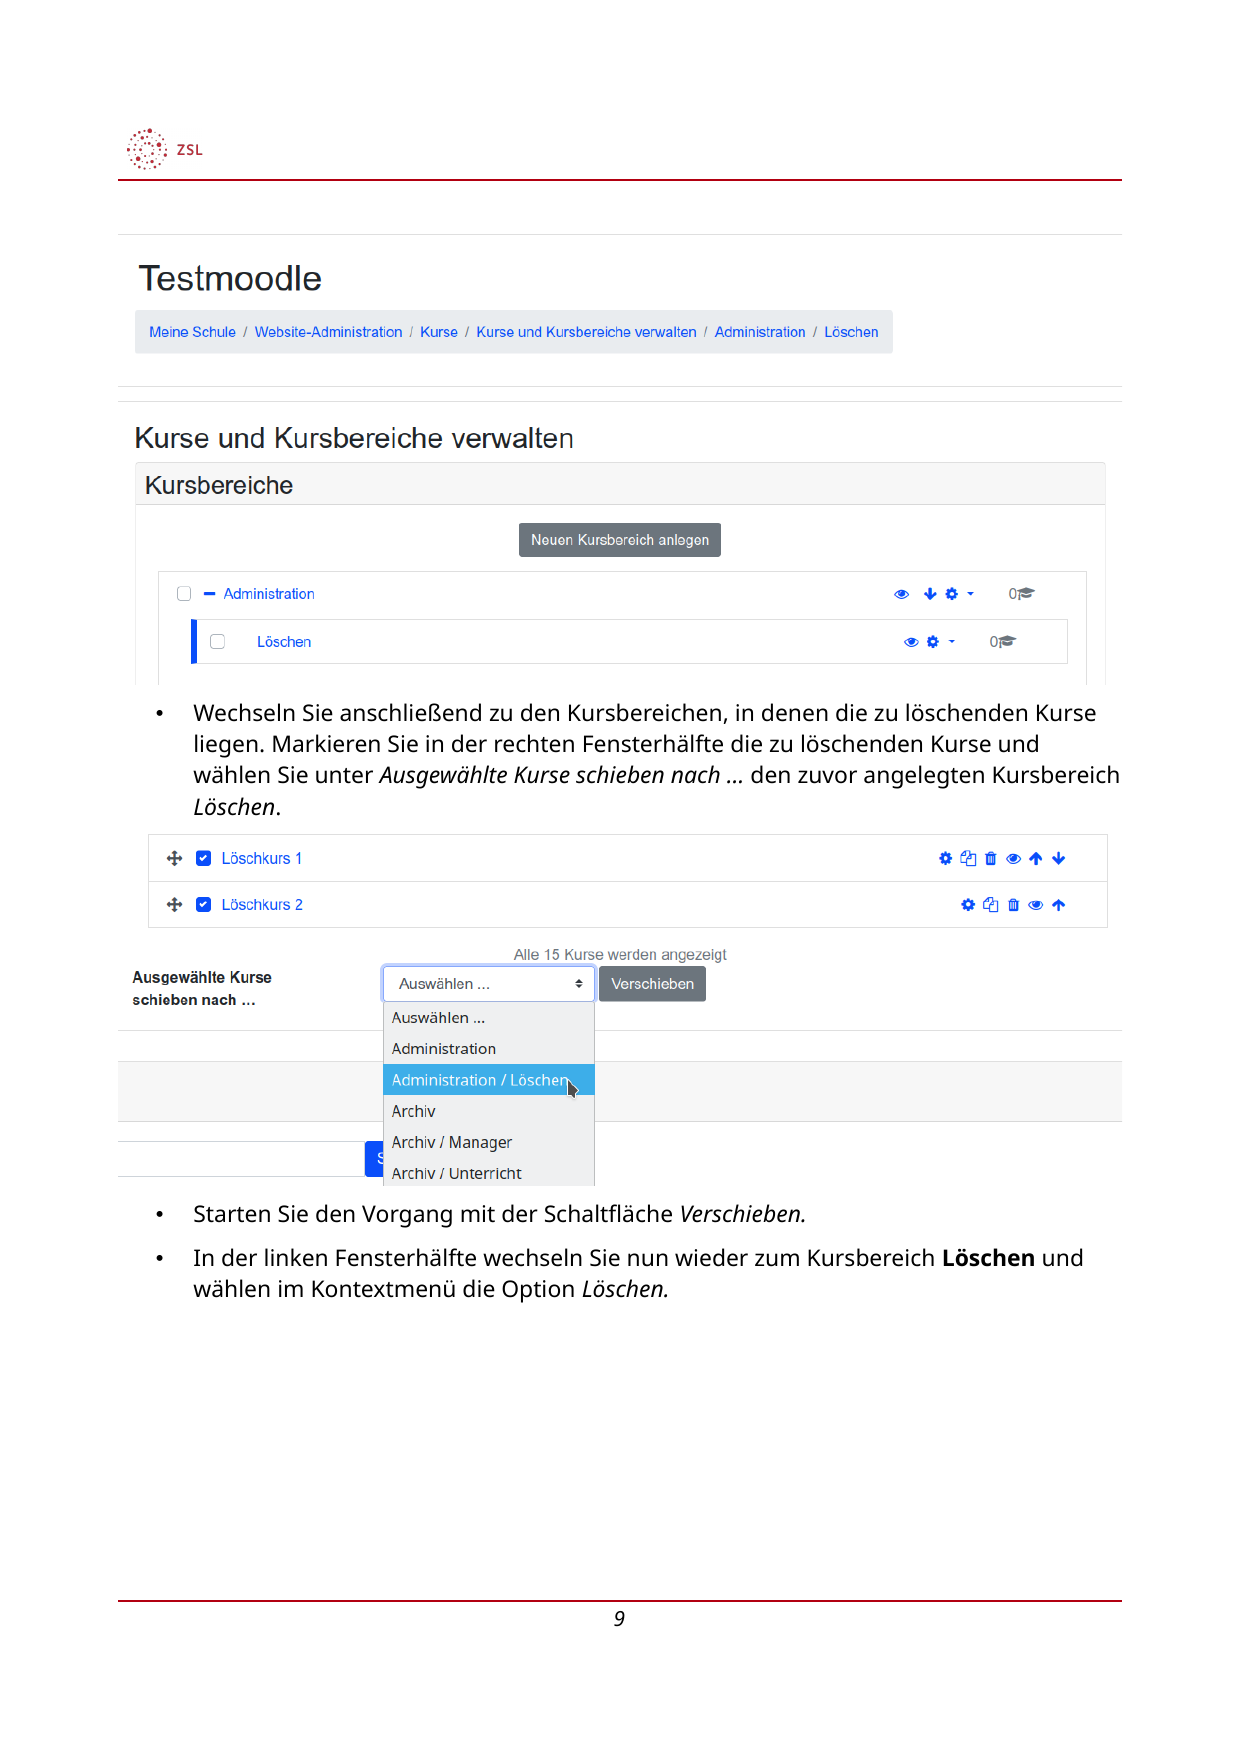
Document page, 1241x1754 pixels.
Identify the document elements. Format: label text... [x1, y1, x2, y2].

list In der linken Fensterhälfte wechseln Sie nun wieder zum Kursbereich Löschen und wählen im Kontextmenü die Option Löschen. [156, 1241, 1122, 1304]
list Starten Sie den Vorgang mit der Schaltfläche Verschieben. [156, 1198, 1122, 1229]
picture [118, 210, 1123, 685]
picture [118, 834, 1123, 1186]
list Wechseln Sie anschließend zu den Kursbereichen, in denen die zu löschenden Kurse liegen. Markieren Sie in der rechten Fensterhälfte die zu löschenden Kurse und wählen Sie unter Ausgewählte Kurse schieben nach … den zuvor angelegten Kursbereich Löschen. [156, 697, 1122, 822]
picture [127, 128, 203, 170]
